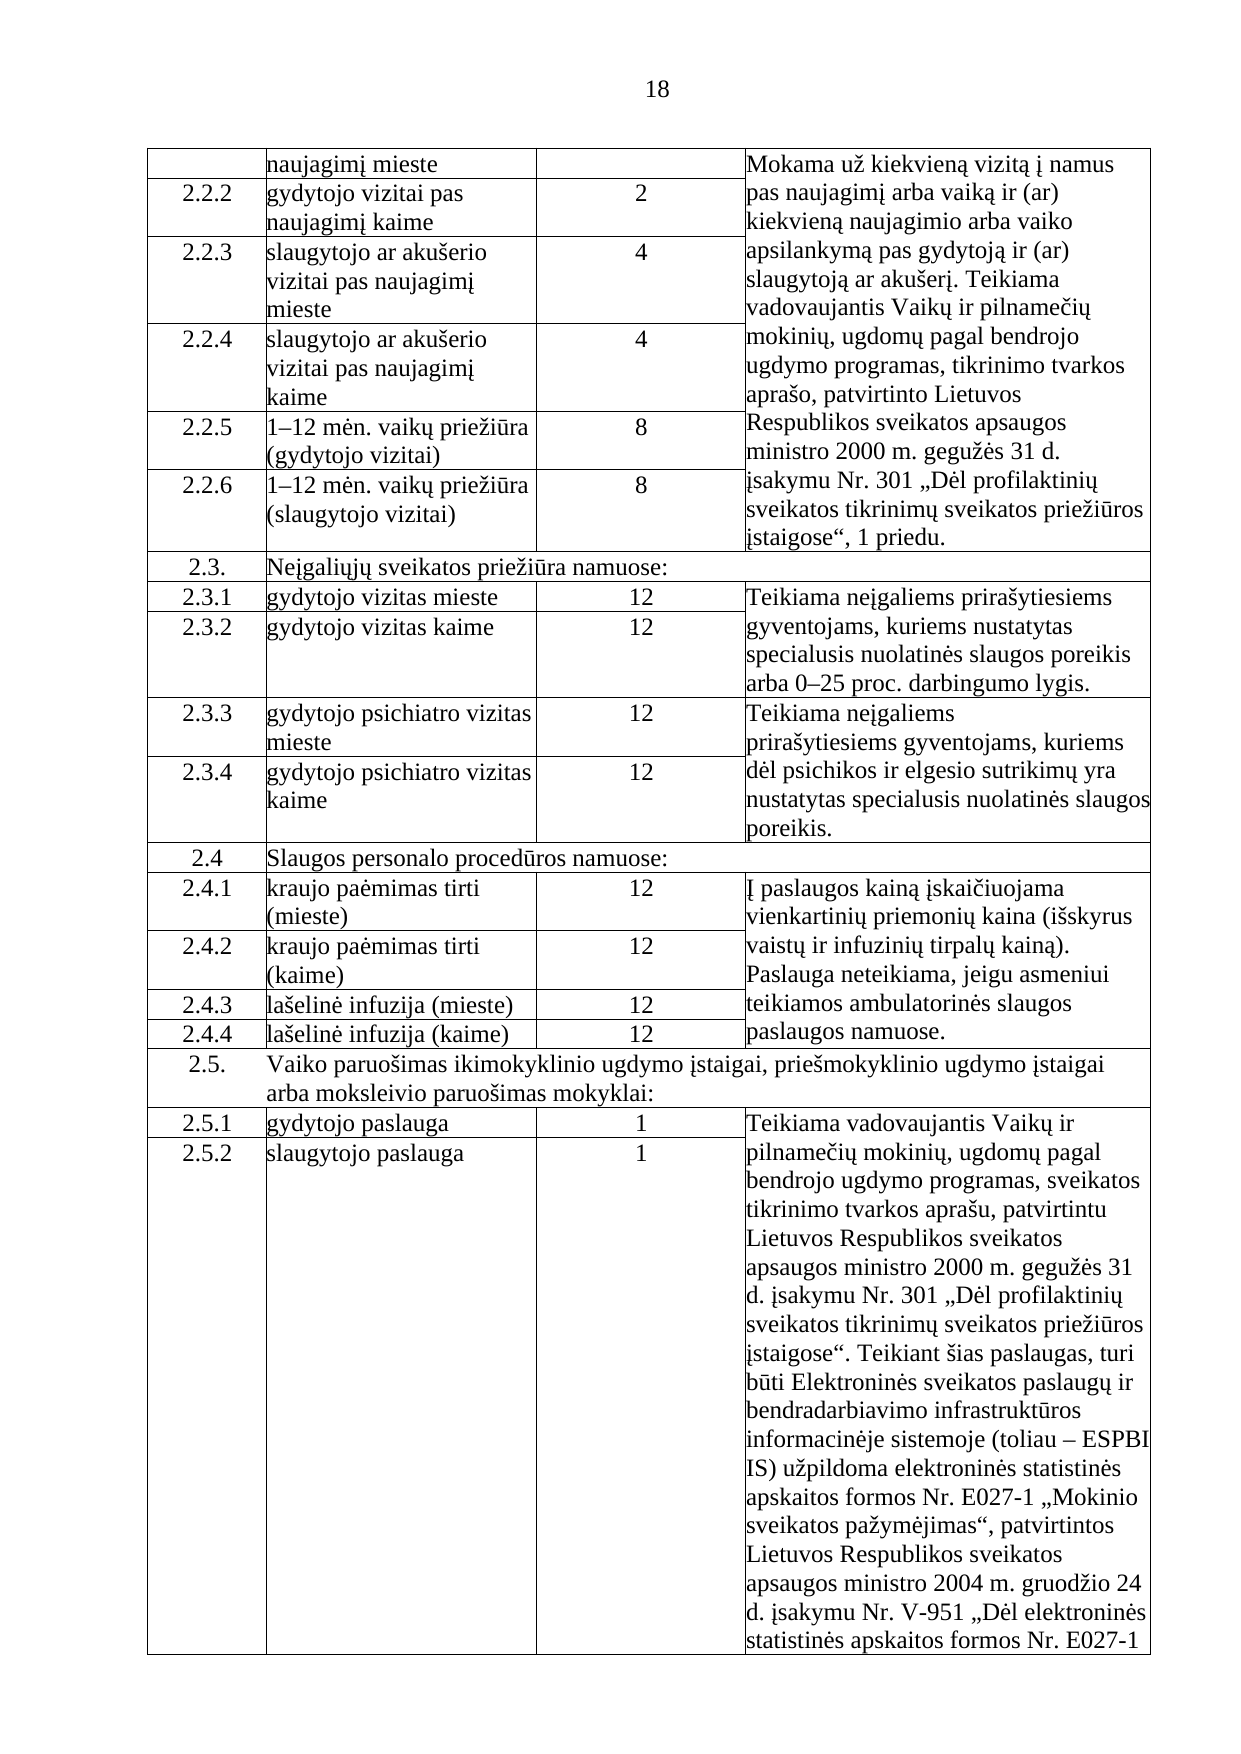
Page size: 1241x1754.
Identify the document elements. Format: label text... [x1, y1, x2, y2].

table_cell 2.2.4 [148, 324, 266, 411]
table_cell 2.3.4 [148, 757, 266, 842]
table_cell [148, 149, 266, 177]
table_cell 1 [537, 1138, 745, 1654]
table_cell Teikiama neįgaliems prirašytiesiems gyventojams, kuriems dėl psichikos ir elgesio sutrikimų yra nustatytas specialusis nuolatinės slaugos poreikis. [746, 698, 1150, 842]
table_cell gydytojo psichiatro vizitas mieste [267, 698, 536, 756]
table_cell lašelinė infuzija (kaime) [267, 1020, 536, 1048]
table_cell Į paslaugos kainą įskaičiuojama vienkartinių priemonių kaina (išskyrus vaistų ir infuzinių tirpalų kainą). Paslauga neteikiama, jeigu asmeniui teikiamos ambulatorinės slaugos paslaugos namuose. [746, 873, 1150, 1048]
table_cell kraujo paėmimas tirti (mieste) [267, 873, 536, 930]
table_cell 12 [537, 582, 745, 611]
table_cell 2.5. [148, 1049, 266, 1107]
table_cell 8 [537, 470, 745, 551]
table_cell Neįgaliųjų sveikatos priežiūra namuose: [267, 552, 1150, 581]
table_cell Teikiama neįgaliems prirašytiesiems gyventojams, kuriems nustatytas specialusis nuolatinės slaugos poreikis arba 0–25 proc. darbingumo lygis. [746, 582, 1150, 697]
table_cell [537, 149, 745, 177]
table_cell 2.2.3 [148, 237, 266, 323]
table_cell gydytojo vizitas mieste [267, 582, 536, 611]
table_cell slaugytojo paslauga [267, 1138, 536, 1654]
table_cell 12 [537, 698, 745, 756]
table_cell 8 [537, 412, 745, 469]
table_cell 2.4.4 [148, 1020, 266, 1048]
table_cell 2.4.2 [148, 931, 266, 989]
table_cell Vaiko paruošimas ikimokyklinio ugdymo įstaigai, priešmokyklinio ugdymo įstaigai arba moksleivio paruošimas mokyklai: [267, 1049, 1150, 1107]
table_cell 2.3.3 [148, 698, 266, 756]
table_cell 12 [537, 612, 745, 697]
table_cell 1–12 mėn. vaikų priežiūra (gydytojo vizitai) [267, 412, 536, 469]
table_cell 2.3.2 [148, 612, 266, 697]
table_cell 12 [537, 757, 745, 842]
table_cell gydytojo psichiatro vizitas kaime [267, 757, 536, 842]
table_cell 4 [537, 237, 745, 323]
table_cell 2.5.1 [148, 1108, 266, 1137]
table_cell slaugytojo ar akušerio vizitai pas naujagimį mieste [267, 237, 536, 323]
table_cell slaugytojo ar akušerio vizitai pas naujagimį kaime [267, 324, 536, 411]
table_cell Teikiama vadovaujantis Vaikų ir pilnamečių mokinių, ugdomų pagal bendrojo ugdymo programas, sveikatos tikrinimo tvarkos aprašu, patvirtintu Lietuvos Respublikos sveikatos apsaugos ministro 2000 m. gegužės 31 d. įsakymu Nr. 301 „Dėl profilaktinių sveikatos tikrinimų sveikatos priežiūros įstaigose“. Teikiant šias paslaugas, turi būti Elektroninės sveikatos paslaugų ir bendradarbiavimo infrastruktūros informacinėje sistemoje (toliau – ESPBI IS) užpildoma elektroninės statistinės apskaitos formos Nr. E027-1 „Mokinio sveikatos pažymėjimas“, patvirtintos Lietuvos Respublikos sveikatos apsaugos ministro 2004 m. gruodžio 24 d. įsakymu Nr. V-951 „Dėl elektroninės statistinės apskaitos formos Nr. E027-1 [746, 1108, 1150, 1654]
table_cell kraujo paėmimas tirti (kaime) [267, 931, 536, 989]
table_cell 4 [537, 324, 745, 411]
table_cell gydytojo vizitas kaime [267, 612, 536, 697]
table_cell Slaugos personalo procedūros namuose: [267, 843, 1150, 872]
table_cell 12 [537, 873, 745, 930]
table_cell naujagimį mieste [267, 149, 536, 177]
table_cell Mokama už kiekvieną vizitą į namus pas naujagimį arba vaiką ir (ar) kiekvieną naujagimio arba vaiko apsilankymą pas gydytoją ir (ar) slaugytoją ar akušerį. Teikiama vadovaujantis Vaikų ir pilnamečių mokinių, ugdomų pagal bendrojo ugdymo programas, tikrinimo tvarkos aprašo, patvirtinto Lietuvos Respublikos sveikatos apsaugos ministro 2000 m. gegužės 31 d. įsakymu Nr. 301 „Dėl profilaktinių sveikatos tikrinimų sveikatos priežiūros įstaigose“, 1 priedu. [746, 149, 1150, 551]
table_cell 12 [537, 1020, 745, 1048]
table_cell 2.3.1 [148, 582, 266, 611]
table_cell gydytojo paslauga [267, 1108, 536, 1137]
table_cell 1 [537, 1108, 745, 1137]
table_cell 12 [537, 990, 745, 1018]
table_cell 2 [537, 179, 745, 236]
table_cell 2.4.3 [148, 990, 266, 1018]
table_cell 1–12 mėn. vaikų priežiūra (slaugytojo vizitai) [267, 470, 536, 551]
table_cell lašelinė infuzija (mieste) [267, 990, 536, 1018]
table_cell 2.2.2 [148, 179, 266, 236]
table_cell 2.4 [148, 843, 266, 872]
table_cell 2.2.6 [148, 470, 266, 551]
table_cell 2.2.5 [148, 412, 266, 469]
table_cell 12 [537, 931, 745, 989]
table_cell 2.4.1 [148, 873, 266, 930]
table_cell 2.3. [148, 552, 266, 581]
table_cell gydytojo vizitai pas naujagimį kaime [267, 179, 536, 236]
table_cell 2.5.2 [148, 1138, 266, 1654]
